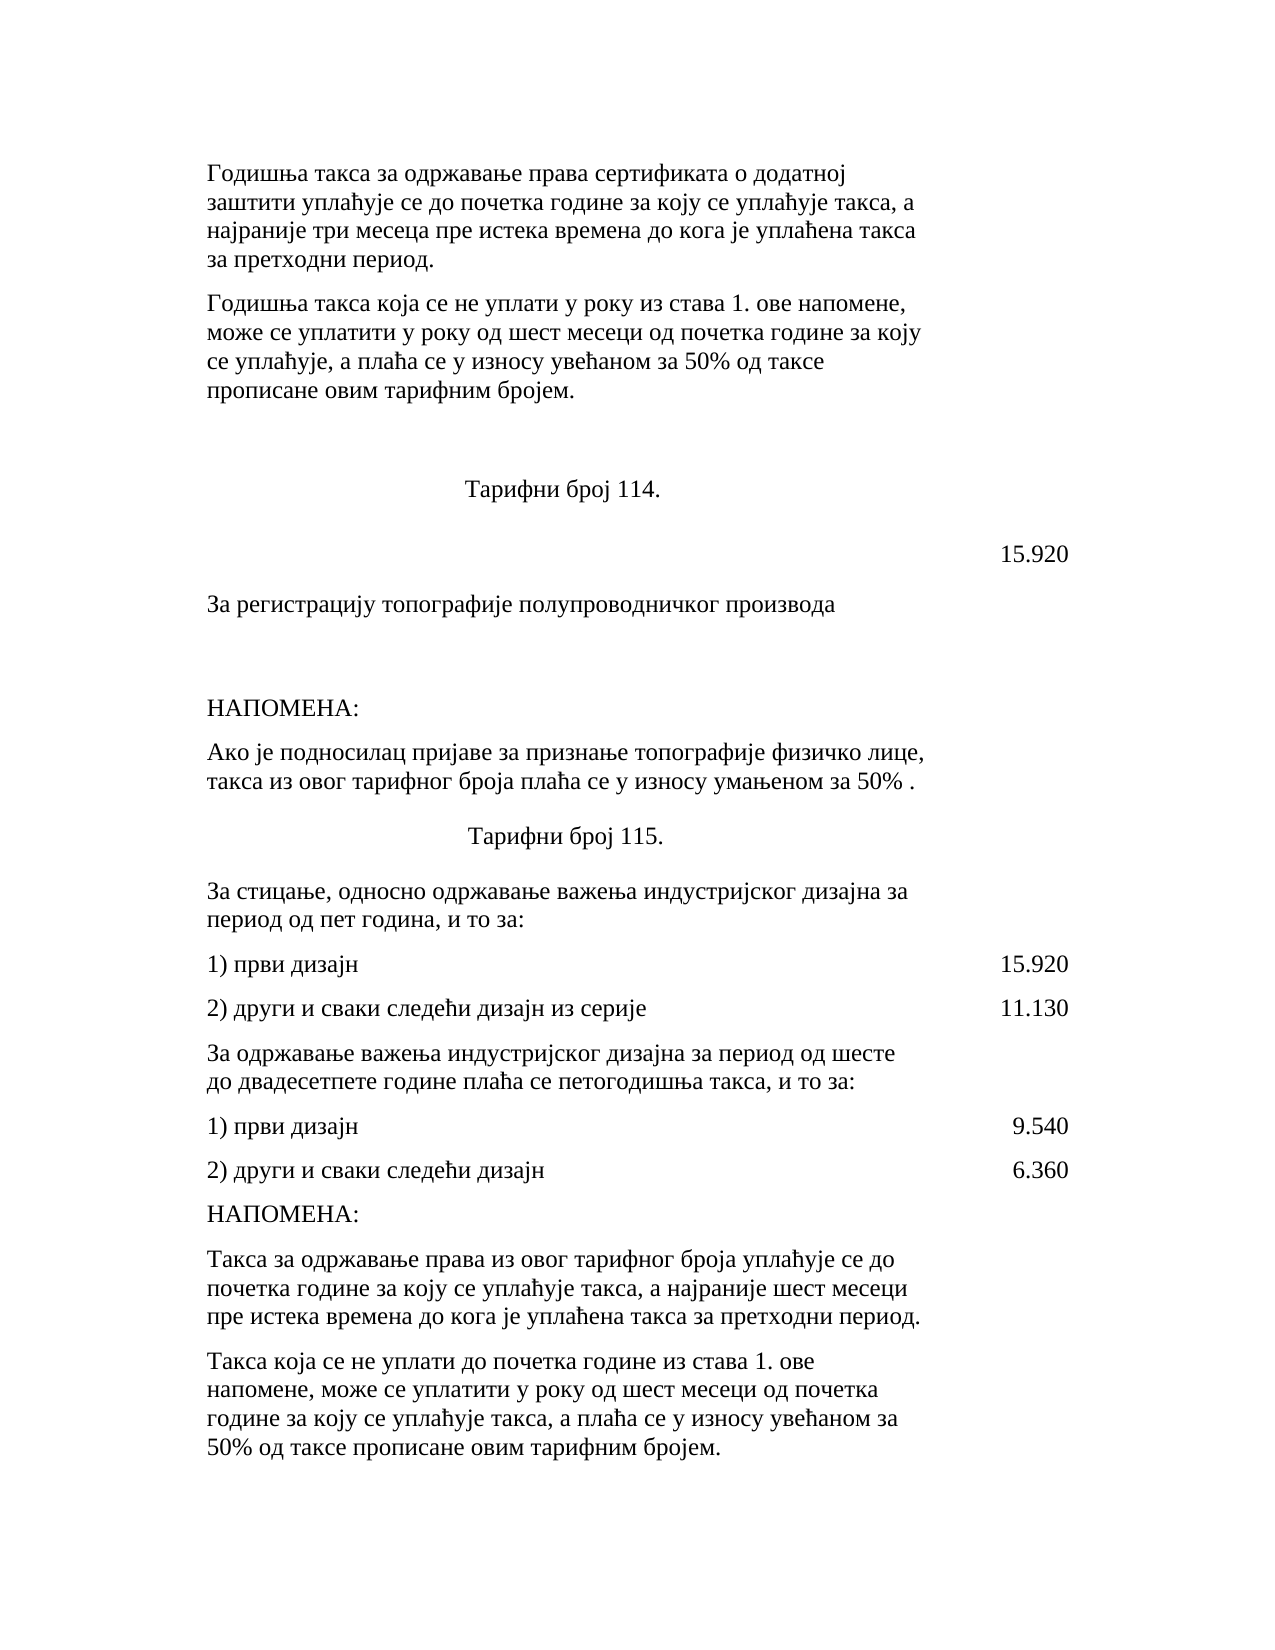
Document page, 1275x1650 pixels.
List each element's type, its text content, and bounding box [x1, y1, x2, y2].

table_cell За регистрацију топографије полупроводничког производа [199, 521, 933, 685]
table_cell 1) први дизајн [199, 1103, 933, 1147]
table_cell Годишња такса која се не уплати у року из става 1. ове напомене, може се уплатити у року од шест месеци од почетка године за коју се уплаћује, а плаћа се у износу увећаном за 50% од таксе прописане овим тарифним бројем. [199, 281, 933, 411]
table_cell За стицање, односно одржавање важења индустријског дизајна за период од пет година, и то за: [199, 868, 933, 941]
table_cell 11.130 [933, 985, 1076, 1030]
table_cell Ако је подносилац пријаве за признање топографије физичко лице, такса из овог тарифног броја плаћа се у износу умањеном за 50% . [199, 730, 933, 803]
table_cell 2) други и сваки следећи дизајн [199, 1147, 933, 1192]
table_cell Такса која се не уплати до почетка године из става 1. ове напомене, може се уплатити у року од шест месеци од почетка године за коју се уплаћује такса, а плаћа се у износу увећаном за 50% од таксе прописане овим тарифним бројем. [199, 1338, 933, 1468]
table_cell За одржавање важења индустријског дизајна за период од шесте до двадесетпете године плаћа се петогодишња такса, и то за: [199, 1030, 933, 1103]
table_cell НАПОМЕНА: [199, 685, 933, 729]
table_cell НАПОМЕНА: [199, 1192, 933, 1236]
table_cell 15.920 [933, 521, 1076, 685]
table_cell [933, 730, 1076, 803]
table_cell 1) први дизајн [199, 941, 933, 985]
table_cell [933, 1192, 1076, 1236]
table_cell [933, 1338, 1076, 1468]
table_cell [933, 803, 1076, 868]
table_cell Такса за одржавање права из овог тарифног броја уплаћује се до почетка године за коју се уплаћује такса, а најраније шест месеци пре истека времена до кога је уплаћена такса за претходни период. [199, 1236, 933, 1338]
table_cell Тарифни број 114. [199, 456, 933, 521]
table_cell [933, 411, 1076, 456]
table_cell 9.540 [933, 1103, 1076, 1147]
table_cell [199, 411, 933, 456]
table_cell 15.920 [933, 941, 1076, 985]
table_cell Тарифни број 115. [199, 803, 933, 868]
table_cell [933, 456, 1076, 521]
table_cell [933, 1030, 1076, 1103]
table_cell [933, 1236, 1076, 1338]
table_cell [933, 685, 1076, 729]
table_cell [933, 150, 1076, 281]
table_cell [933, 281, 1076, 411]
table_cell 6.360 [933, 1147, 1076, 1192]
table_cell Годишња такса за одржавање права сертификата о додатној заштити уплаћује се до почетка године за коју се уплаћује такса, а најраније три месеца пре истека времена до кога је уплаћена такса за претходни период. [199, 150, 933, 281]
table_cell [933, 868, 1076, 941]
table_cell 2) други и сваки следећи дизајн из серије [199, 985, 933, 1030]
